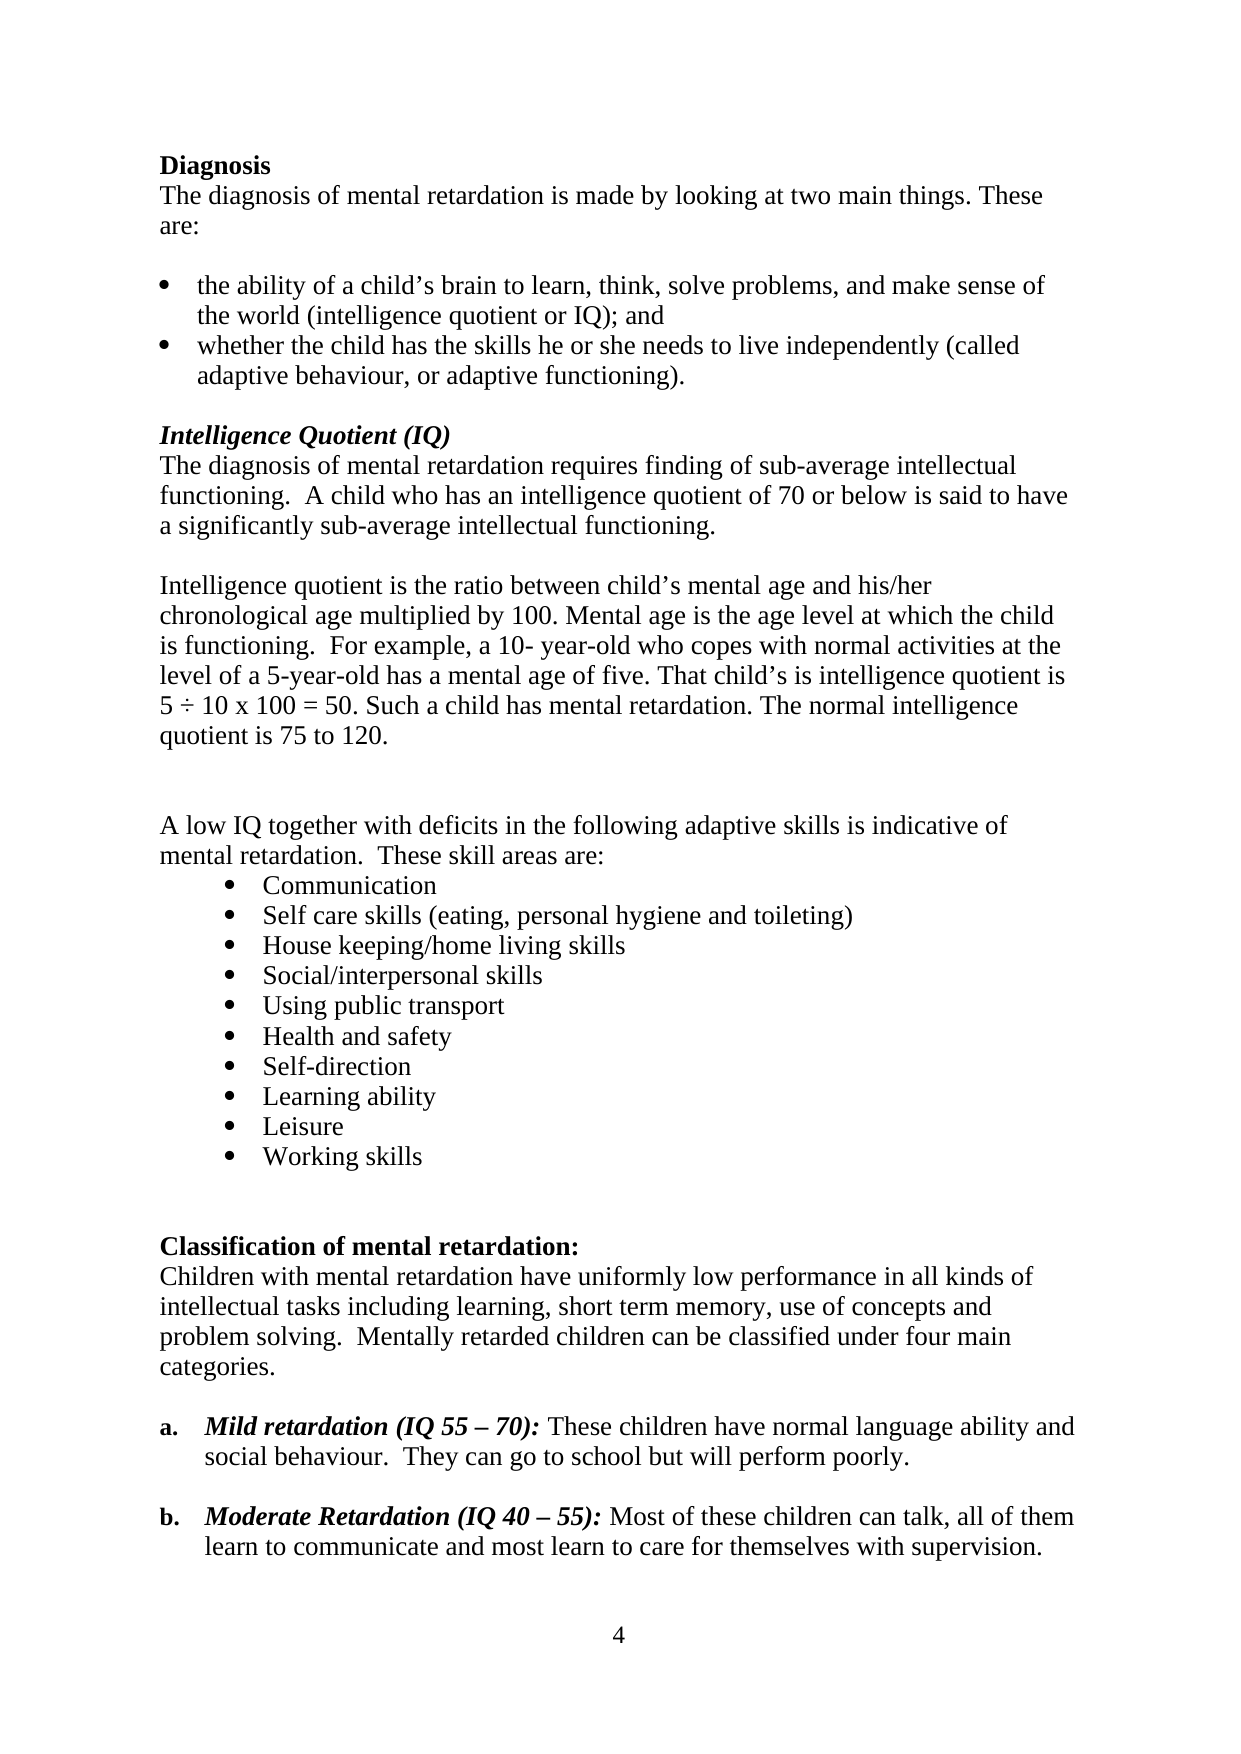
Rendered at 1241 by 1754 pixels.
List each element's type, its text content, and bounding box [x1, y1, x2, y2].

text Intelligence quotient is the ratio between child’s mental age and his/her chronological age multiplied by 100. Mental age is the age level at which the child is functioning. For example, a 10- year-old who copes with normal activities at the level of a 5-year-old has a mental age of five. That child’s is intelligence quotient is 5 ÷ 10 x 100 = 50. Such a child has mental retardation. The normal intelligence quotient is 75 to 120. [159, 570, 1078, 750]
list House keeping/home living skills [225, 930, 1078, 961]
text The diagnosis of mental retardation requires finding of sub-average intellectual functioning. A child who has an intelligence quotient of 70 or below is said to have a significantly sub-average intellectual functioning. [159, 450, 1078, 540]
text Intelligence Quotient (IQ) [159, 420, 1078, 450]
subtitle Diagnosis [159, 150, 1078, 180]
list Communication [225, 870, 1078, 900]
list Leisure [225, 1111, 1078, 1141]
list Working skills [225, 1141, 1078, 1171]
list Health and safety [225, 1021, 1078, 1051]
list Learning ability [225, 1081, 1078, 1111]
list Self care skills (eating, personal hygiene and toileting) [225, 900, 1078, 930]
list Using public transport [225, 991, 1078, 1021]
text The diagnosis of mental retardation is made by looking at two main things. These are: [159, 180, 1078, 240]
list whether the child has the skills he or she needs to live independently (called adaptive behaviour, or adaptive functioning). [159, 330, 1078, 390]
list Moderate Retardation (IQ 40 – 55): Most of these children can talk, all of them learn to communicate and most learn to care for themselves with supervision. [159, 1501, 1078, 1561]
list Mild retardation (IQ 55 – 70): These children have normal language ability and social behaviour. They can go to school but will perform poorly. [159, 1411, 1078, 1471]
text Classification of mental retardation: [159, 1231, 1078, 1261]
text A low IQ together with deficits in the following adaptive skills is indicative of mental retardation. These skill areas are: [159, 810, 1078, 870]
list Social/interpersonal skills [225, 961, 1078, 991]
text Children with mental retardation have uniformly low performance in all kinds of intellectual tasks including learning, short term memory, use of concepts and problem solving. Mentally retarded children can be classified under four main categories. [159, 1261, 1078, 1381]
list the ability of a child’s brain to learn, think, solve problems, and make sense of the world (intelligence quotient or IQ); and [159, 270, 1078, 330]
list Self-direction [225, 1051, 1078, 1081]
